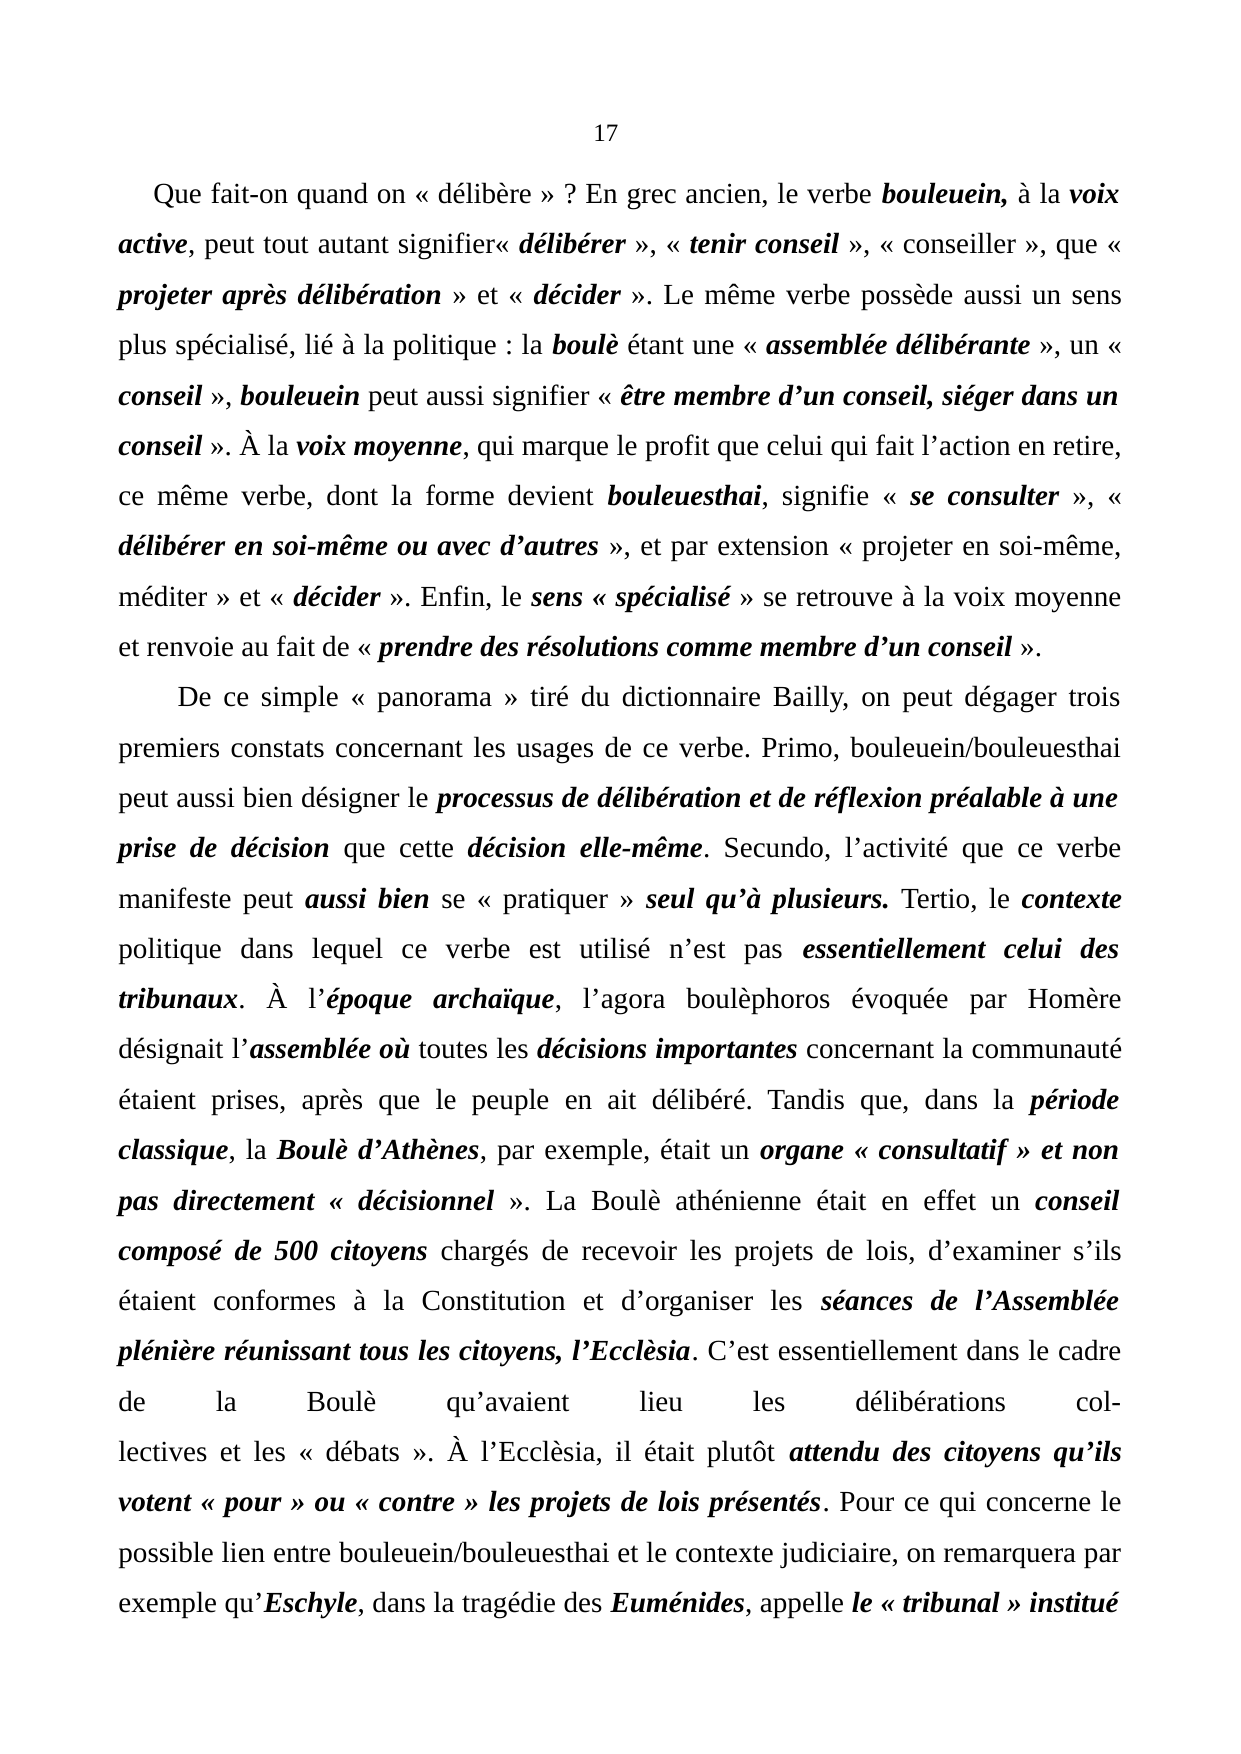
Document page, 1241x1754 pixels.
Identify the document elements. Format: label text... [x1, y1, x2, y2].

text De ce simple « panorama » tiré du dictionnaire Bailly, on peut dégager trois premiers constats concernant les usages de ce verbe. Primo, bouleuein/bouleuesthai peut aussi bien désigner le processus de délibération et de réflexion préalable à une prise de décision que cette décision elle-même. Secundo, l’activité que ce verbe manifeste peut aussi bien se « pratiquer » seul qu’à plusieurs. Tertio, le contexte politique dans lequel ce verbe est utilisé n’est pas essentiellement celui des tribunaux. À l’époque archaïque, l’agora boulèphoros évoquée par Homère désignait l’assemblée où toutes les décisions importantes concernant la communauté étaient prises, après que le peuple en ait délibéré. Tandis que, dans la période classique, la Boulè d’Athènes, par exemple, était un organe « consultatif » et non pas directement « décisionnel ». La Boulè athénienne était en effet un conseil composé de 500 citoyens chargés de recevoir les projets de lois, d’examiner s’ils étaient conformes à la Constitution et d’organiser les séances de l’Assemblée plénière réunissant tous les citoyens, l’Ecclèsia. C’est essentiellement dans le cadre de la Boulè qu’avaient lieu les délibérations col- lectives et les « débats ». À l’Ecclèsia, il était plutôt attendu des citoyens qu’ils votent « pour » ou « contre » les projets de lois présentés. Pour ce qui concerne le possible lien entre bouleuein/bouleuesthai et le contexte judiciaire, on remarquera par exemple qu’Eschyle, dans la tragédie des Euménides, appelle le « tribunal » institué [118, 679, 1122, 1619]
text Que fait-on quand on « délibère » ? En grec ancien, le verbe bouleuein, à la voix active, peut tout autant signifier« délibérer », « tenir conseil », « conseiller », que « projeter après délibération » et « décider ». Le même verbe possède aussi un sens plus spécialisé, lié à la politique : la boulè étant une « assemblée délibérante », un « conseil », bouleuein peut aussi signifier « être membre d’un conseil, siéger dans un conseil ». À la voix moyenne, qui marque le profit que celui qui fait l’action en retire, ce même verbe, dont la forme devient bouleuesthai, signifie « se consulter », « délibérer en soi-même ou avec d’autres », et par extension « projeter en soi-même, méditer » et « décider ». Enfin, le sens « spécialisé » se retrouve à la voix moyenne et renvoie au fait de « prendre des résolutions comme membre d’un conseil ». [118, 176, 1122, 663]
